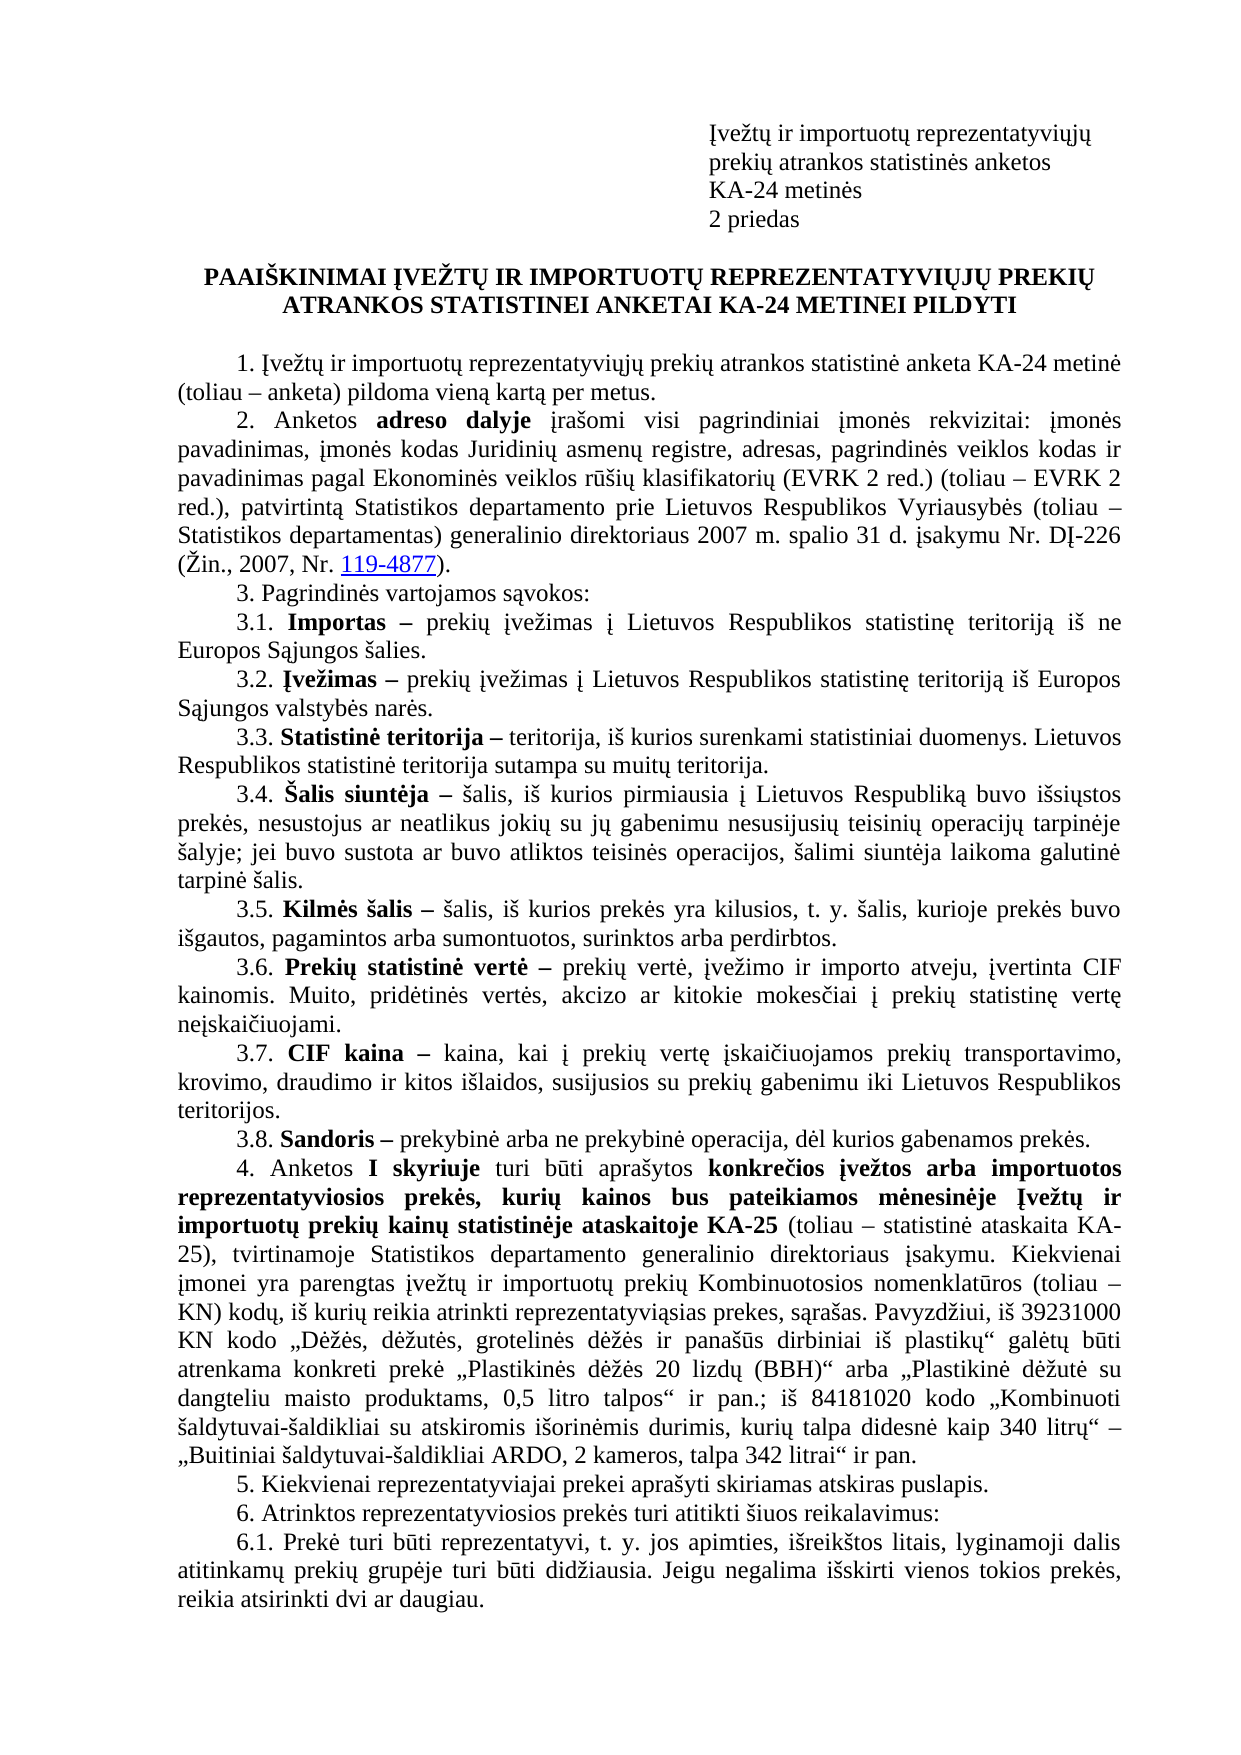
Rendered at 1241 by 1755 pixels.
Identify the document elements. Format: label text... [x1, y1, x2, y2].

text 3.4. Šalis siuntėja – šalis, iš kurios pirmiausia į Lietuvos Respubliką buvo išsiųstos prekės, nesustojus ar neatlikus jokių su jų gabenimu nesusijusių teisinių operacijų tarpinėje šalyje; jei buvo sustota ar buvo atliktos teisinės operacijos, šalimi siuntėja laikoma galutinė tarpinė šalis. [177, 779, 1122, 894]
text 3.1. Importas – prekių įvežimas į Lietuvos Respublikos statistinę teritoriją iš ne Europos Sąjungos šalies. [177, 607, 1122, 664]
text 3.6. Prekių statistinė vertė – prekių vertė, įvežimo ir importo atveju, įvertinta CIF kainomis. Muito, pridėtinės vertės, akcizo ar kitokie mokesčiai į prekių statistinę vertę neįskaičiuojami. [177, 952, 1122, 1038]
text 3. Pagrindinės vartojamos sąvokos: [177, 578, 1122, 607]
text 6. Atrinktos reprezentatyviosios prekės turi atitikti šiuos reikalavimus: [177, 1498, 1122, 1527]
text 3.5. Kilmės šalis – šalis, iš kurios prekės yra kilusios, t. y. šalis, kurioje prekės buvo išgautos, pagamintos arba sumontuotos, surinktos arba perdirbtos. [177, 894, 1122, 952]
text 4. Anketos I skyriuje turi būti aprašytos konkrečios įvežtos arba importuotos reprezentatyviosios prekės, kurių kainos bus pateikiamos mėnesinėje Įvežtų ir importuotų prekių kainų statistinėje ataskaitoje KA-25 (toliau – statistinė ataskaita KA-25), tvirtinamoje Statistikos departamento generalinio direktoriaus įsakymu. Kiekvienai įmonei yra parengtas įvežtų ir importuotų prekių Kombinuotosios nomenklatūros (toliau – KN) kodų, iš kurių reikia atrinkti reprezentatyviąsias prekes, sąrašas. Pavyzdžiui, iš 39231000 KN kodo „Dėžės, dėžutės, grotelinės dėžės ir panašūs dirbiniai iš plastikų“ galėtų būti atrenkama konkreti prekė „Plastikinės dėžės 20 lizdų (BBH)“ arba „Plastikinė dėžutė su dangteliu maisto produktams, 0,5 litro talpos“ ir pan.; iš 84181020 kodo „Kombinuoti šaldytuvai-šaldikliai su atskiromis išorinėmis durimis, kurių talpa didesnė kaip 340 litrų“ – „Buitiniai šaldytuvai-šaldikliai ARDO, 2 kameros, talpa 342 litrai“ ir pan. [177, 1153, 1122, 1469]
text 3.8. Sandoris – prekybinė arba ne prekybinė operacija, dėl kurios gabenamos prekės. [177, 1124, 1122, 1153]
text 3.2. Įvežimas – prekių įvežimas į Lietuvos Respublikos statistinę teritoriją iš Europos Sąjungos valstybės narės. [177, 664, 1122, 722]
text PAAIŠKINIMAI ĮVEŽTŲ IR IMPORTUOTŲ REPREZENTATYVIŲJŲ PREKIŲ ATRANKOS STATISTINEI ANKETAI KA-24 METINEI PILDYTI [177, 262, 1122, 319]
text 2 priedas [177, 204, 1122, 233]
text 6.1. Prekė turi būti reprezentatyvi, t. y. jos apimties, išreikštos litais, lyginamoji dalis atitinkamų prekių grupėje turi būti didžiausia. Jeigu negalima išskirti vienos tokios prekės, reikia atsirinkti dvi ar daugiau. [177, 1527, 1122, 1613]
text KA-24 metinės [177, 176, 1122, 204]
text Įvežtų ir importuotų reprezentatyviųjų [177, 118, 1122, 147]
text 3.3. Statistinė teritorija – teritorija, iš kurios surenkami statistiniai duomenys. Lietuvos Respublikos statistinė teritorija sutampa su muitų teritorija. [177, 722, 1122, 779]
text 5. Kiekvienai reprezentatyviajai prekei aprašyti skiriamas atskiras puslapis. [177, 1469, 1122, 1498]
text 2. Anketos adreso dalyje įrašomi visi pagrindiniai įmonės rekvizitai: įmonės pavadinimas, įmonės kodas Juridinių asmenų registre, adresas, pagrindinės veiklos kodas ir pavadinimas pagal Ekonominės veiklos rūšių klasifikatorių (EVRK 2 red.) (toliau – EVRK 2 red.), patvirtintą Statistikos departamento prie Lietuvos Respublikos Vyriausybės (toliau – Statistikos departamentas) generalinio direktoriaus 2007 m. spalio 31 d. įsakymu Nr. DĮ-226 (Žin., 2007, Nr. 119-4877). [177, 406, 1122, 578]
text 3.7. CIF kaina – kaina, kai į prekių vertę įskaičiuojamos prekių transportavimo, krovimo, draudimo ir kitos išlaidos, susijusios su prekių gabenimu iki Lietuvos Respublikos teritorijos. [177, 1038, 1122, 1124]
text 1. Įvežtų ir importuotų reprezentatyviųjų prekių atrankos statistinė anketa KA-24 metinė (toliau – anketa) pildoma vieną kartą per metus. [177, 348, 1122, 406]
text prekių atrankos statistinės anketos [177, 147, 1122, 176]
